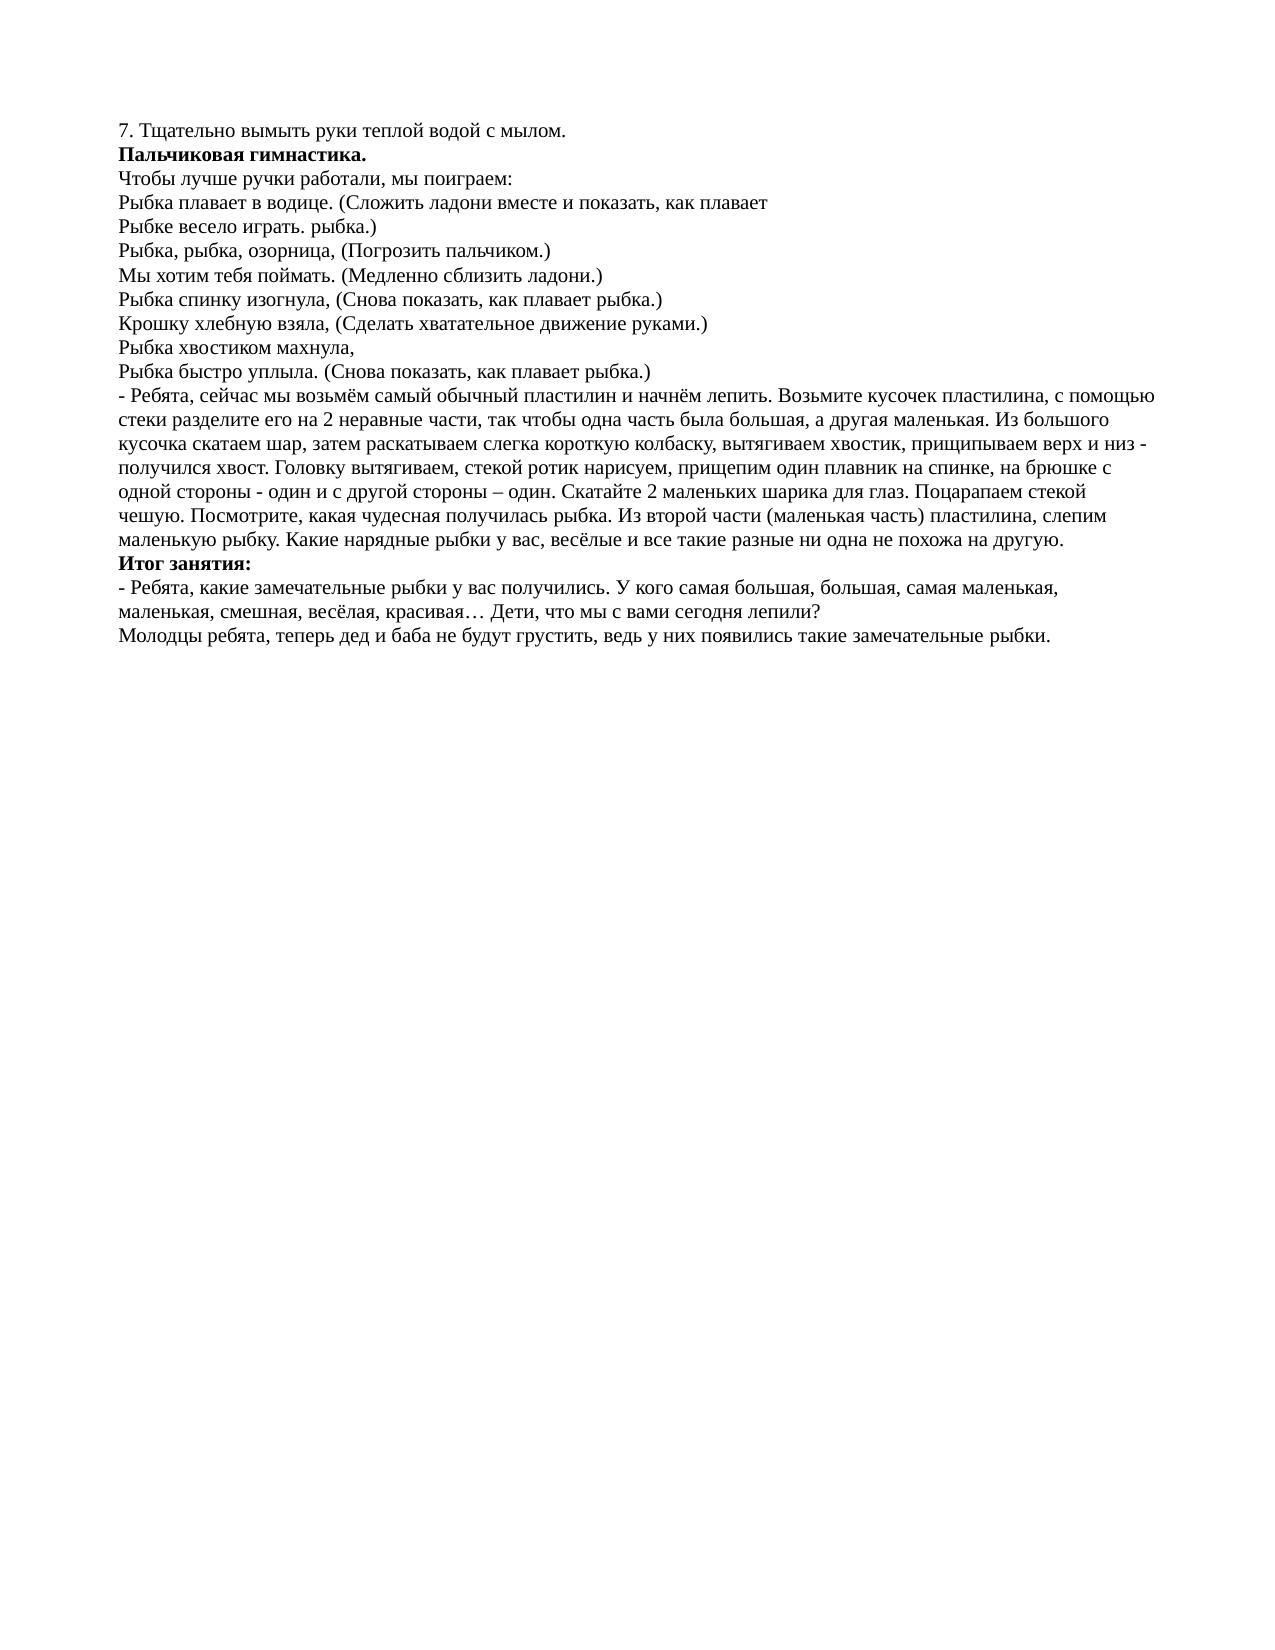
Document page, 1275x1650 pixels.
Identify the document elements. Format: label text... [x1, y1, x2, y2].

text Рыбка плавает в водице. (Сложить ладони вместе и показать, как плавает [118, 190, 1157, 214]
text Чтобы лучше ручки работали, мы поиграем: [118, 166, 1157, 190]
text Рыбке весело играть. рыбка.) [118, 214, 1157, 238]
text Рыбка быстро уплыла. (Снова показать, как плавает рыбка.) [118, 359, 1157, 383]
text Пальчиковая гимнастика. [118, 142, 1157, 166]
text Рыбка спинку изогнула, (Снова показать, как плавает рыбка.) [118, 287, 1157, 311]
text - Ребята, сейчас мы возьмём самый обычный пластилин и начнём лепить. Возьмите кусочек пластилина, с помощью стеки разделите его на 2 неравные части, так чтобы одна часть была большая, а другая маленькая. Из большого кусочка скатаем шар, затем раскатываем слегка короткую колбаску, вытягиваем хвостик, прищипываем верх и низ - получился хвост. Головку вытягиваем, стекой ротик нарисуем, прищепим один плавник на спинке, на брюшке с одной стороны - один и с другой стороны – один. Скатайте 2 маленьких шарика для глаз. Поцарапаем стекой чешую. Посмотрите, какая чудесная получилась рыбка. Из второй части (маленькая часть) пластилина, слепим маленькую рыбку. Какие нарядные рыбки у вас, весёлые и все такие разные ни одна не похожа на другую. [118, 383, 1157, 551]
text Молодцы ребята, теперь дед и баба не будут грустить, ведь у них появились такие замечательные рыбки. [118, 623, 1157, 647]
text - Ребята, какие замечательные рыбки у вас получились. У кого самая большая, большая, самая маленькая, маленькая, смешная, весёлая, красивая… Дети, что мы с вами сегодня лепили? [118, 575, 1157, 623]
text Итог занятия: [118, 551, 1157, 575]
text Рыбка, рыбка, озорница, (Погрозить пальчиком.) [118, 238, 1157, 262]
text 7. Тщательно вымыть руки теплой водой с мылом. [118, 118, 1157, 142]
text Рыбка хвостиком махнула, [118, 335, 1157, 359]
text Мы хотим тебя поймать. (Медленно сблизить ладони.) [118, 262, 1157, 287]
text Крошку хлебную взяла, (Сделать хватательное движение руками.) [118, 311, 1157, 335]
